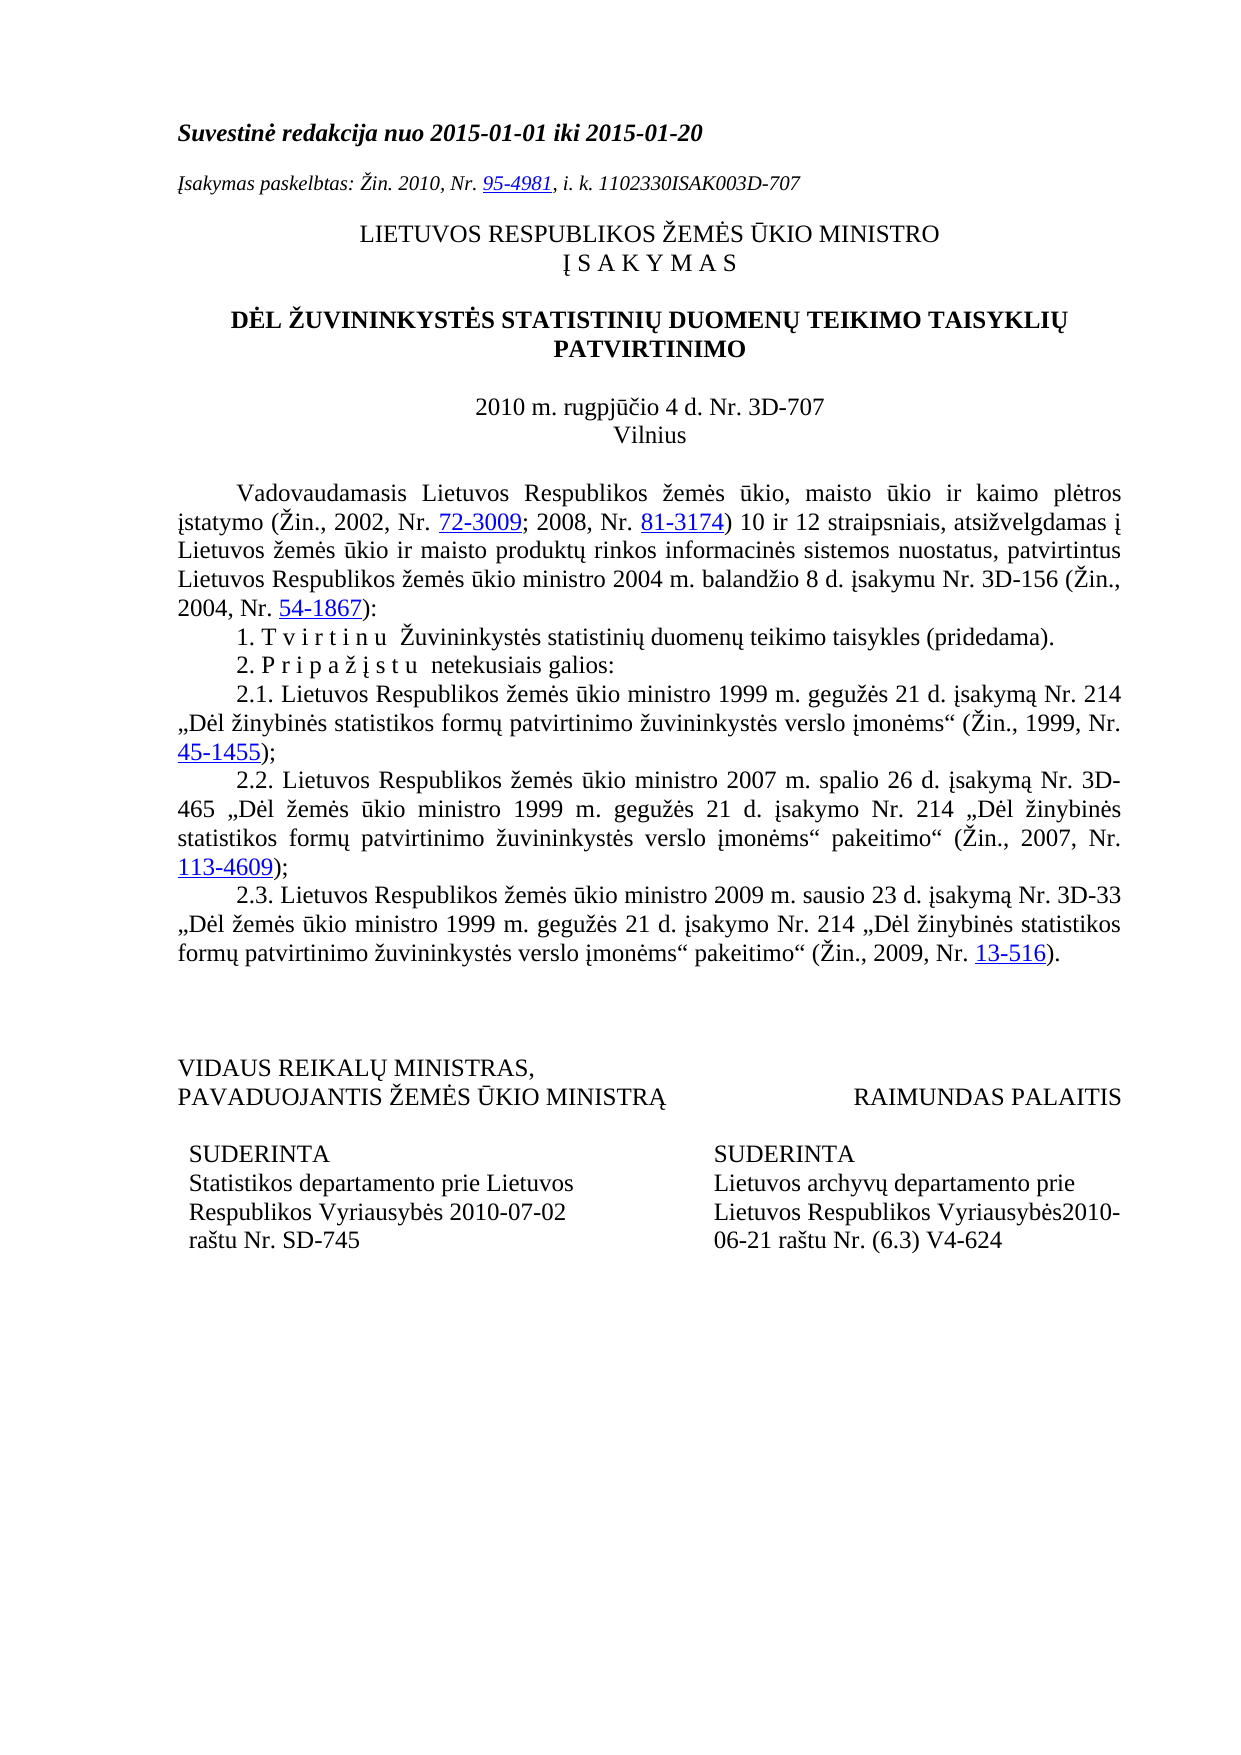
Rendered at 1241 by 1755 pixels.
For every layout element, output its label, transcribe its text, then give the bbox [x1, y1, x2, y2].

text LIETUVOS RESPUBLIKOS ŽEMĖS ŪKIO MINISTRO [177, 219, 1122, 248]
text 2.3. Lietuvos Respublikos žemės ūkio ministro 2009 m. sausio 23 d. įsakymą Nr. 3D-33 „Dėl žemės ūkio ministro 1999 m. gegužės 21 d. įsakymo Nr. 214 „Dėl žinybinės statistikos formų patvirtinimo žuvininkystės verslo įmonėms“ pakeitimo“ (Žin., 2009, Nr. 13-516). [177, 880, 1122, 967]
text Vidaus reikalų ministras, [177, 1053, 1122, 1082]
text 2.1. Lietuvos Respublikos žemės ūkio ministro 1999 m. gegužės 21 d. įsakymą Nr. 214 „Dėl žinybinės statistikos formų patvirtinimo žuvininkystės verslo įmonėms“ (Žin., 1999, Nr. 45-1455); [177, 679, 1122, 765]
text ĮSAKYMAS [177, 248, 1122, 277]
text Vilnius [177, 420, 1122, 449]
text Vadovaudamasis Lietuvos Respublikos žemės ūkio, maisto ūkio ir kaimo plėtros įstatymo (Žin., 2002, Nr. 72-3009; 2008, Nr. 81-3174) 10 ir 12 straipsniais, atsižvelgdamas į Lietuvos žemės ūkio ir maisto produktų rinkos informacinės sistemos nuostatus, patvirtintus Lietuvos Respublikos žemės ūkio ministro 2004 m. balandžio 8 d. įsakymu Nr. 3D-156 (Žin., 2004, Nr. 54-1867): [177, 478, 1122, 622]
text 2.2. Lietuvos Respublikos žemės ūkio ministro 2007 m. spalio 26 d. įsakymą Nr. 3D-465 „Dėl žemės ūkio ministro 1999 m. gegužės 21 d. įsakymo Nr. 214 „Dėl žinybinės statistikos formų patvirtinimo žuvininkystės verslo įmonėms“ pakeitimo“ (Žin., 2007, Nr. 113-4609); [177, 765, 1122, 880]
table_header SUDERINTA Statistikos departamento prie Lietuvos Respublikos Vyriausybės 2010-07-02 raštu Nr. SD-745 [177, 1139, 661, 1255]
text Įsakymas paskelbtas: Žin. 2010, Nr. 95-4981, i. k. 1102330ISAK003D-707 [177, 171, 1122, 195]
text DĖL ŽUVININKYSTĖS STATISTINIŲ DUOMENŲ TEIKIMO TAISYKLIŲ PATVIRTINIMO [177, 305, 1122, 363]
text Suvestinė redakcija nuo 2015-01-01 iki 2015-01-20 [177, 118, 1122, 147]
text 2010 m. rugpjūčio 4 d. Nr. 3D-707 [177, 392, 1122, 420]
text 2. Pripažįstu netekusiais galios: [177, 650, 1122, 679]
table_header SUDERINTA Lietuvos archyvų departamento prie Lietuvos Respublikos Vyriausybės2010-06-21 raštu Nr. (6.3) V4-624 [661, 1139, 1144, 1255]
text pavaduojantis žemės ūkio ministrą Raimundas Palaitis [177, 1082, 1122, 1110]
text 1. Tvirtinu Žuvininkystės statistinių duomenų teikimo taisykles (pridedama). [177, 622, 1122, 650]
